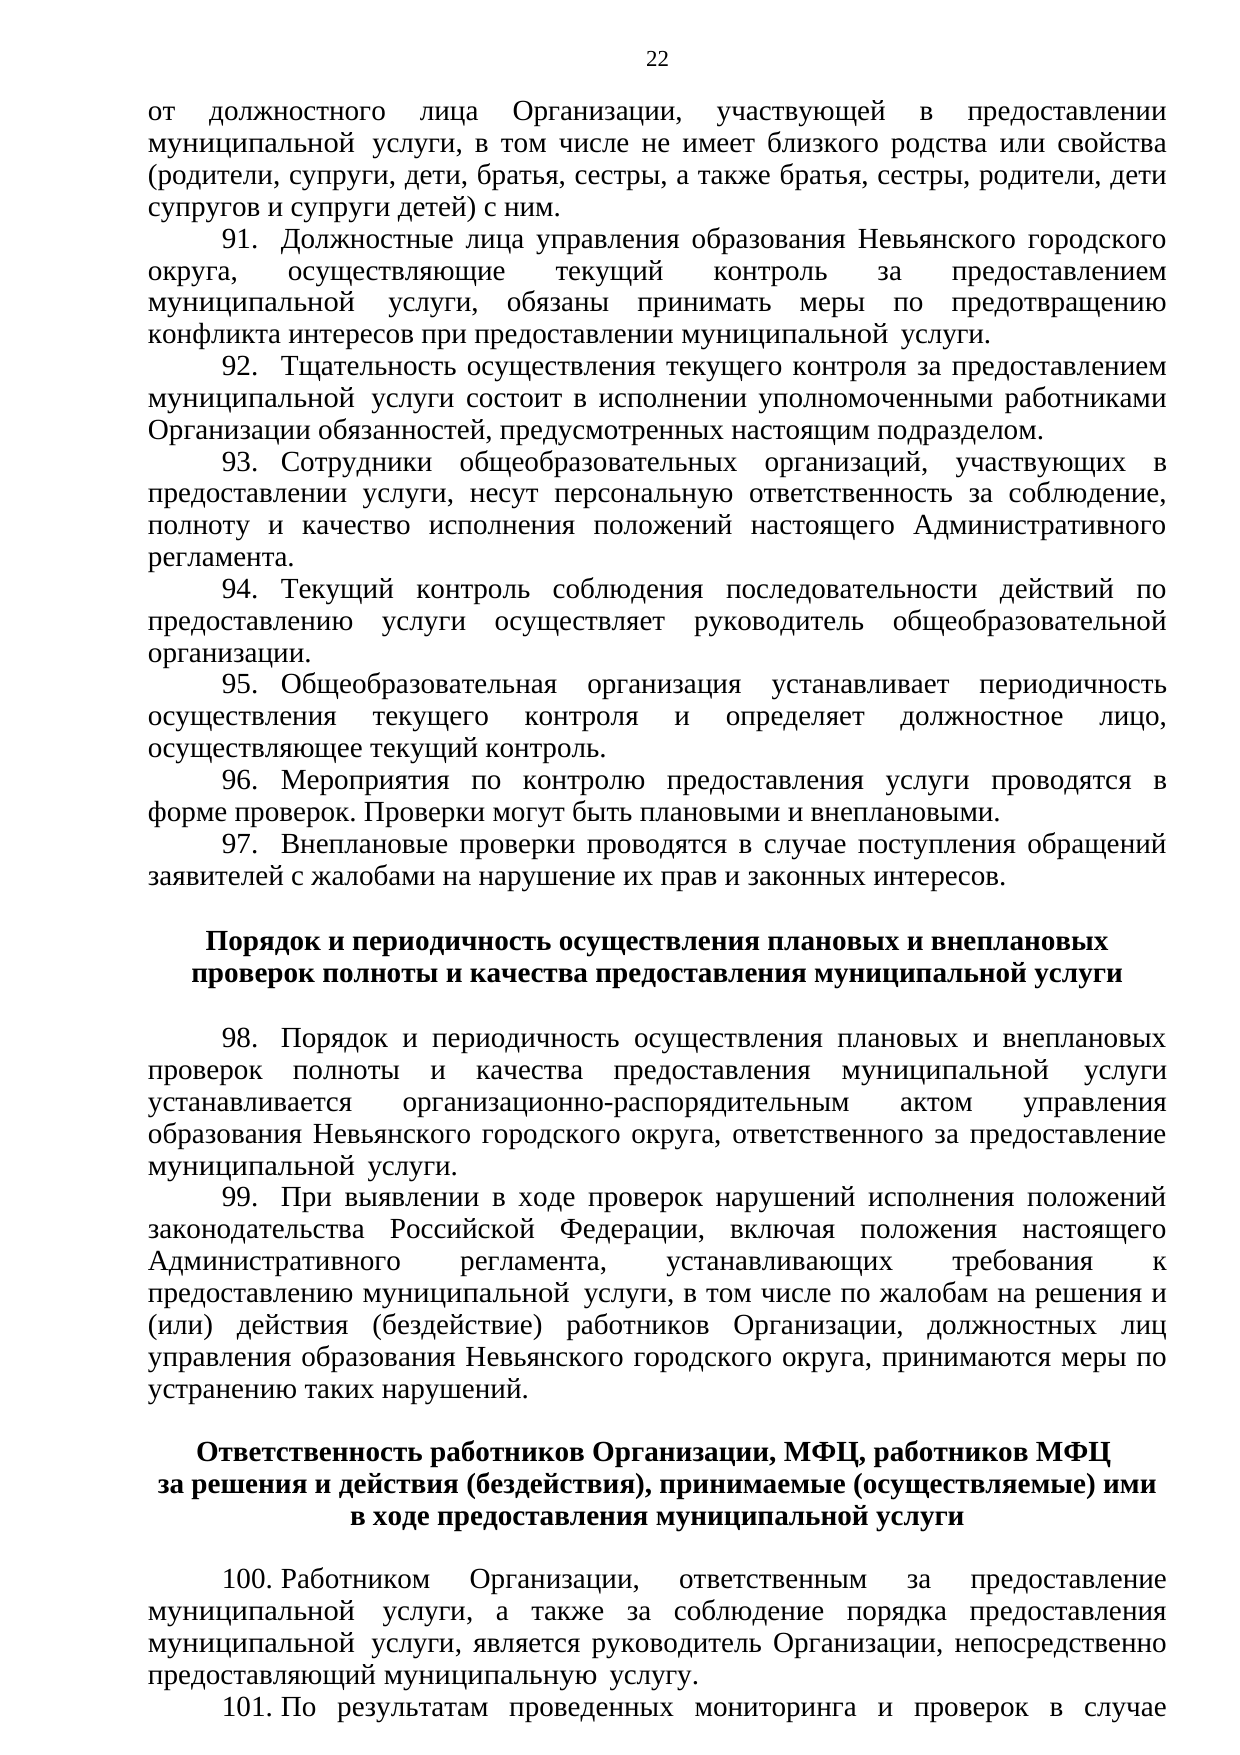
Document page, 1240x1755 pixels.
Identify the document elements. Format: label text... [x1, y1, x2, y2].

list Сотрудники общеобразовательных организаций, участвующих в предоставлении услуги, несут персональную ответственность за соблюдение, полноту и качество исполнения положений настоящего Административного регламента. [148, 446, 1167, 573]
list Общеобразовательная организация устанавливает периодичность осуществления текущего контроля и определяет должностное лицо, осуществляющее текущий контроль. [148, 668, 1167, 764]
list Мероприятия по контролю предоставления услуги проводятся в форме проверок. Проверки могут быть плановыми и внеплановыми. [148, 764, 1167, 828]
list Тщательность осуществления текущего контроля за предоставлением муниципальной услуги состоит в исполнении уполномоченными работниками Организации обязанностей, предусмотренных настоящим подразделом. [148, 350, 1167, 446]
text Ответственность работников Организации, МФЦ, работников МФЦ за решения и действия (бездействия), принимаемые (осуществляемые) ими в ходе предоставления муниципальной услуги [148, 1436, 1167, 1532]
list Порядок и периодичность осуществления плановых и внеплановых проверок полноты и качества предоставления муниципальной услуги устанавливается организационно-распорядительным актом управления образования Невьянского городского округа, ответственного за предоставление муниципальной услуги. [148, 1022, 1167, 1181]
list Должностные лица управления образования Невьянского городского округа, осуществляющие текущий контроль за предоставлением муниципальной услуги, обязаны принимать меры по предотвращению конфликта интересов при предоставлении муниципальной услуги. [148, 223, 1167, 350]
list При выявлении в ходе проверок нарушений исполнения положений законодательства Российской Федерации, включая положения настоящего Административного регламента, устанавливающих требования к предоставлению муниципальной услуги, в том числе по жалобам на решения и (или) действия (бездействие) работников Организации, должностных лиц управления образования Невьянского городского округа, принимаются меры по устранению таких нарушений. [148, 1181, 1167, 1404]
list Работником Организации, ответственным за предоставление муниципальной услуги, а также за соблюдение порядка предоставления муниципальной услуги, является руководитель Организации, непосредственно предоставляющий муниципальную услугу. [148, 1563, 1167, 1691]
list от должностного лица Организации, участвующей в предоставлении муниципальной услуги, в том числе не имеет близкого родства или свойства (родители, супруги, дети, братья, сестры, а также братья, сестры, родители, дети супругов и супруги детей) с ним. [148, 95, 1167, 223]
list Внеплановые проверки проводятся в случае поступления обращений заявителей с жалобами на нарушение их прав и законных интересов. [148, 828, 1167, 891]
list Текущий контроль соблюдения последовательности действий по предоставлению услуги осуществляет руководитель общеобразовательной организации. [148, 573, 1167, 668]
text Порядок и периодичность осуществления плановых и внеплановых проверок полноты и качества предоставления муниципальной услуги [148, 925, 1167, 988]
list По результатам проведенных мониторинга и проверок в случае [148, 1691, 1167, 1722]
